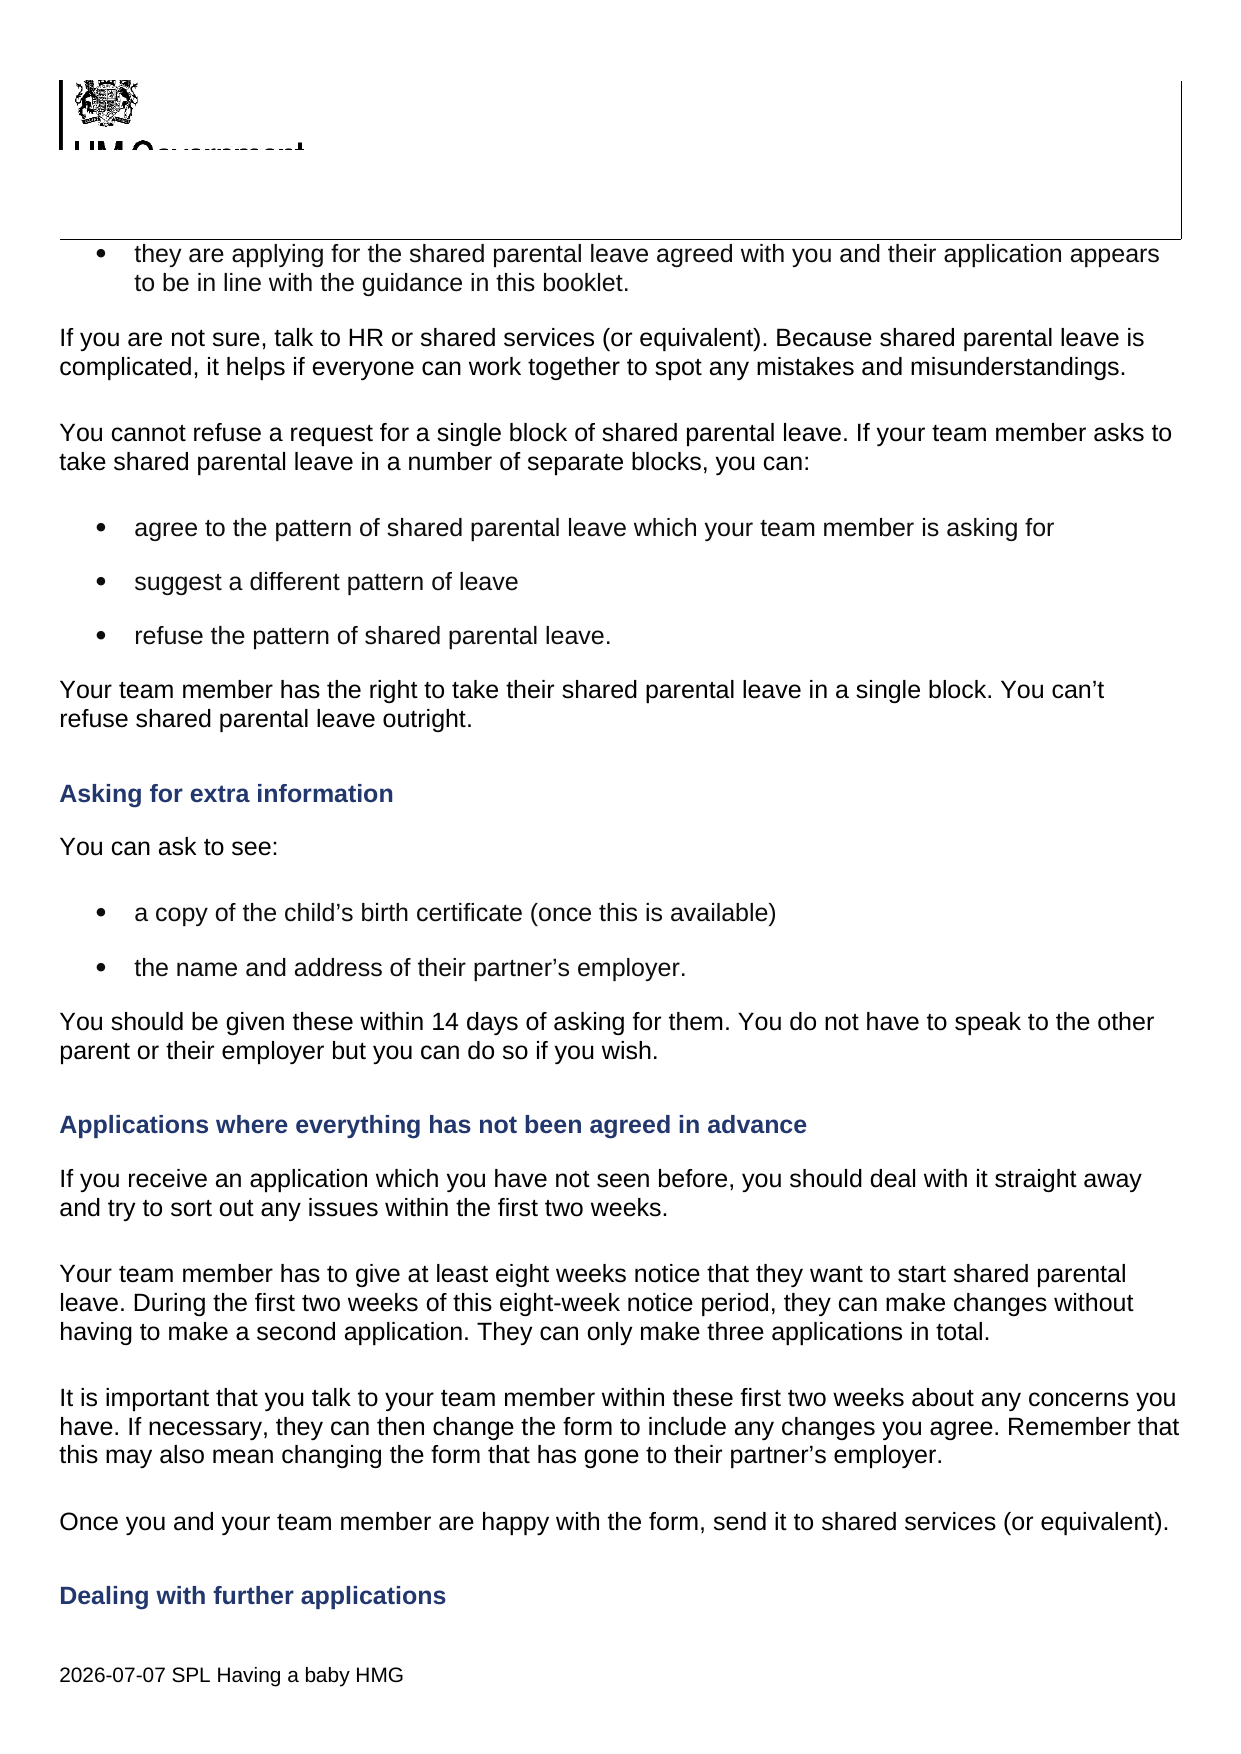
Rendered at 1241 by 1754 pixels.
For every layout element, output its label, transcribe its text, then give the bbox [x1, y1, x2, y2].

text If you are not sure, talk to HR or shared services (or equivalent). Because shared parental leave is complicated, it helps if everyone can work together to spot any mistakes and misunderstandings. [59, 323, 1181, 380]
text Your team member has to give at least eight weeks notice that they want to start shared parental leave. During the first two weeks of this eight-week notice period, they can make changes without having to make a second application. They can only make three applications in total. [59, 1259, 1181, 1345]
text Once you and your team member are happy with the form, send it to shared services (or equivalent). [59, 1506, 1181, 1535]
text You can ask to see: [59, 832, 1181, 861]
text Your team member has the right to take their shared parental leave in a single block. You can’t refuse shared parental leave outright. [59, 675, 1181, 733]
text You should be given these within 14 days of asking for them. You do not have to speak to the other parent or their employer but you can do so if you wish. [59, 1007, 1181, 1064]
list suggest a different pattern of leave [97, 567, 1181, 596]
text It is important that you talk to your team member within these first two weeks about any concerns you have. If necessary, they can then change the form to include any changes you agree. Remember that this may also mean changing the form that has gone to their partner’s employer. [59, 1383, 1181, 1469]
text If you receive an application which you have not seen before, you should deal with it straight away and try to sort out any issues within the first two weeks. [59, 1164, 1181, 1221]
text You cannot refuse a request for a single block of shared parental leave. If your team member asks to take shared parental leave in a number of separate blocks, you can: [59, 418, 1181, 475]
list they are applying for the shared parental leave agreed with you and their application appears to be in line with the guidance in this booklet. [97, 239, 1181, 298]
subtitle Asking for extra information [59, 778, 1181, 807]
subtitle Dealing with further applications [59, 1581, 1181, 1610]
list the name and address of their partner’s employer. [97, 953, 1181, 982]
subtitle Applications where everything has not been agreed in advance [59, 1110, 1181, 1139]
list refuse the pattern of shared parental leave. [97, 621, 1181, 650]
list a copy of the child’s birth certificate (once this is available) [97, 898, 1181, 928]
list agree to the pattern of shared parental leave which your team member is asking for [97, 513, 1181, 542]
